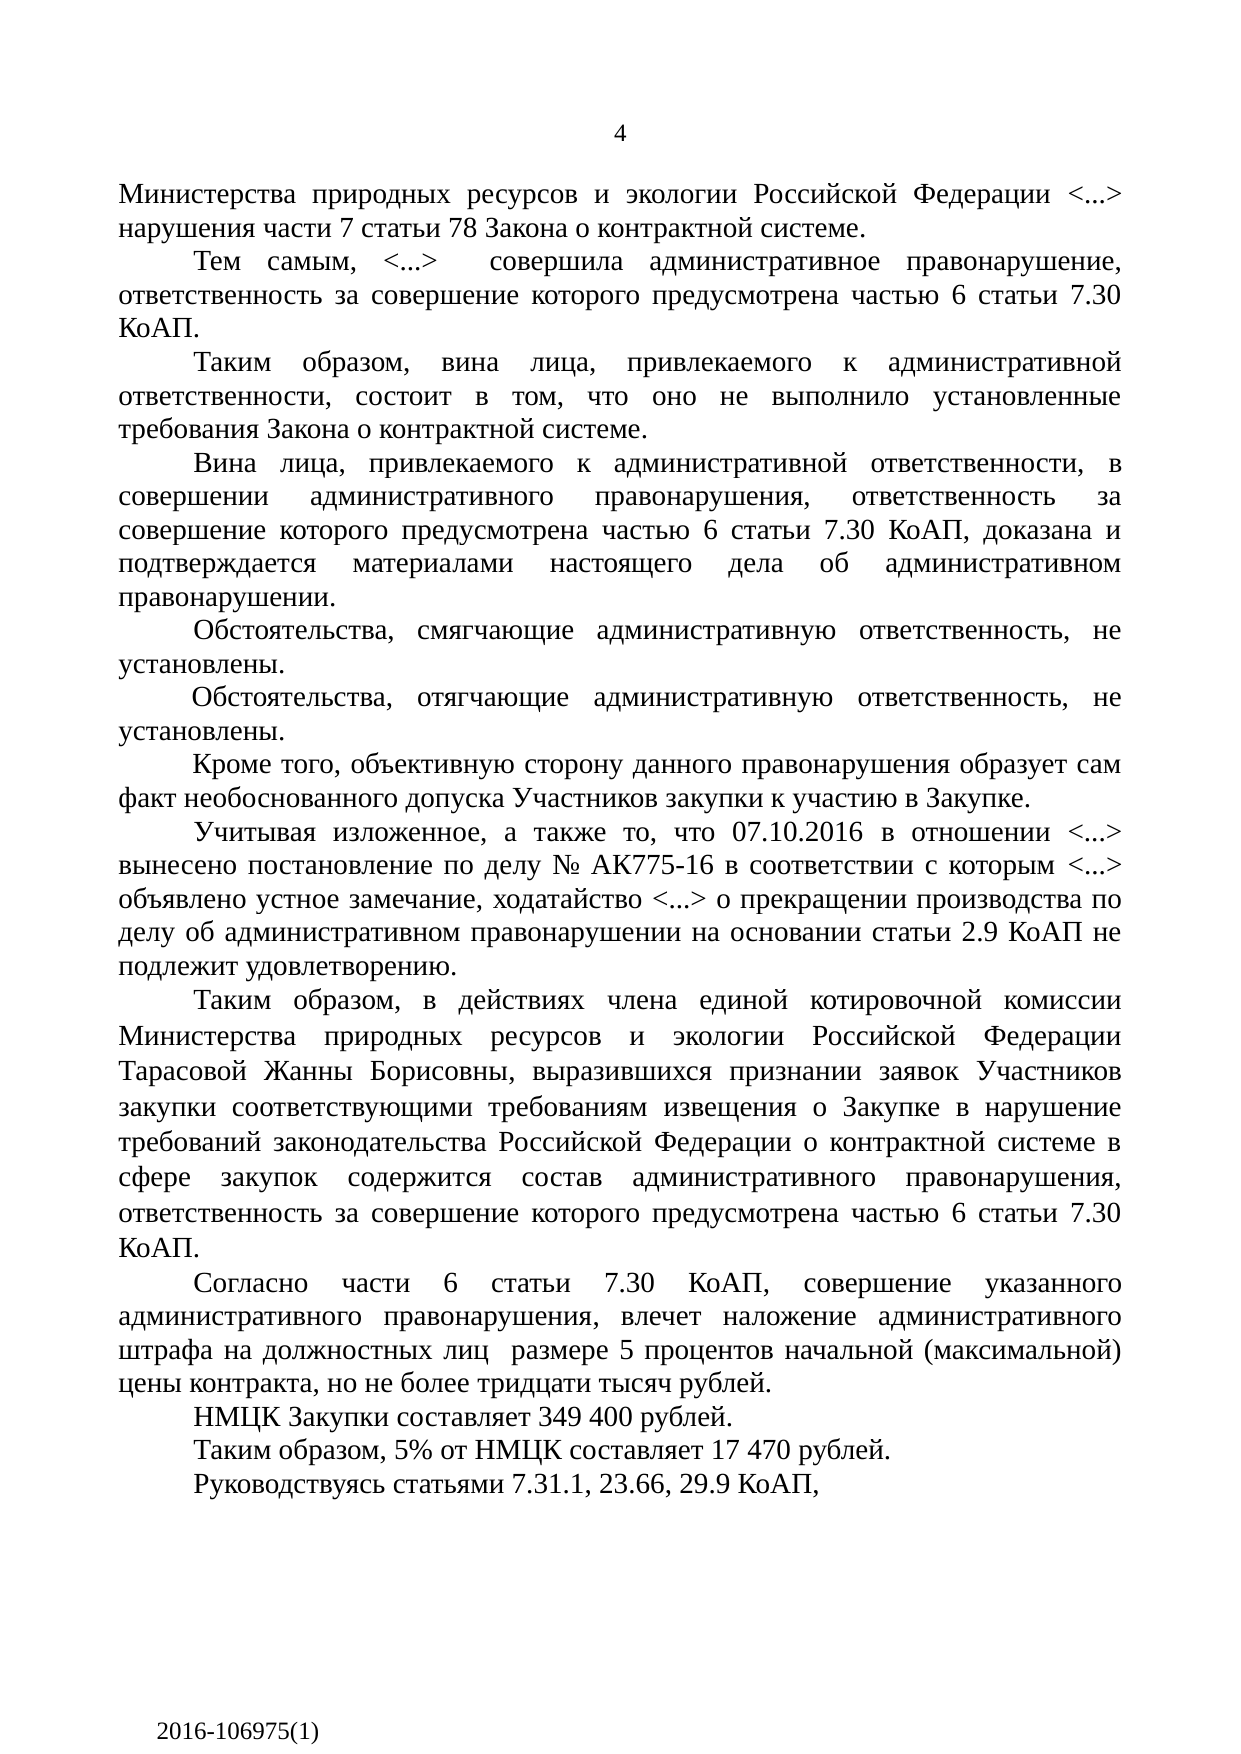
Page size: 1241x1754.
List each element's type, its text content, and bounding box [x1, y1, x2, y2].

text Таким образом, в действиях члена единой котировочной комиссии Министерства природных ресурсов и экологии Российской Федерации Тарасовой Жанны Борисовны, выразившихся признании заявок Участников закупки соответствующими требованиям извещения о Закупке в нарушение требований законодательства Российской Федерации о контрактной системе в сфере закупок содержится состав административного правонарушения, ответственность за совершение которого предусмотрена частью 6 статьи 7.30 КоАП. [118, 981, 1122, 1265]
text Руководствуясь статьями 7.31.1, 23.66, 29.9 КоАП, [118, 1466, 1122, 1499]
text Тем самым, <...> совершила административное правонарушение, ответственность за совершение которого предусмотрена частью 6 статьи 7.30 КоАП. [118, 243, 1122, 344]
text Обстоятельства, смягчающие административную ответственность, не установлены. [118, 612, 1122, 679]
text Кроме того, объективную сторону данного правонарушения образует сам факт необоснованного допуска Участников закупки к участию в Закупке. [118, 747, 1122, 814]
text Обстоятельства, отягчающие административную ответственность, не установлены. [118, 679, 1122, 747]
text Таким образом, 5% от НМЦК составляет 17 470 рублей. [118, 1432, 1122, 1466]
text Таким образом, вина лица, привлекаемого к административной ответственности, состоит в том, что оно не выполнило установленные требования Закона о контрактной системе. [118, 344, 1122, 445]
text Учитывая изложенное, а также то, что 07.10.2016 в отношении <...> вынесено постановление по делу № АК775-16 в соответствии с которым <...> объявлено устное замечание, ходатайство <...> о прекращении производства по делу об административном правонарушении на основании статьи 2.9 КоАП не подлежит удовлетворению. [118, 814, 1122, 981]
text Согласно части 6 статьи 7.30 КоАП, совершение указанного административного правонарушения, влечет наложение административного штрафа на должностных лиц размере 5 процентов начальной (максимальной) цены контракта, но не более тридцати тысяч рублей. [118, 1265, 1122, 1399]
text Министерства природных ресурсов и экологии Российской Федерации <...> нарушения части 7 статьи 78 Закона о контрактной системе. [118, 176, 1122, 243]
text Вина лица, привлекаемого к административной ответственности, в совершении административного правонарушения, ответственность за совершение которого предусмотрена частью 6 статьи 7.30 КоАП, доказана и подтверждается материалами настоящего дела об административном правонарушении. [118, 445, 1122, 612]
text НМЦК Закупки составляет 349 400 рублей. [118, 1399, 1122, 1432]
